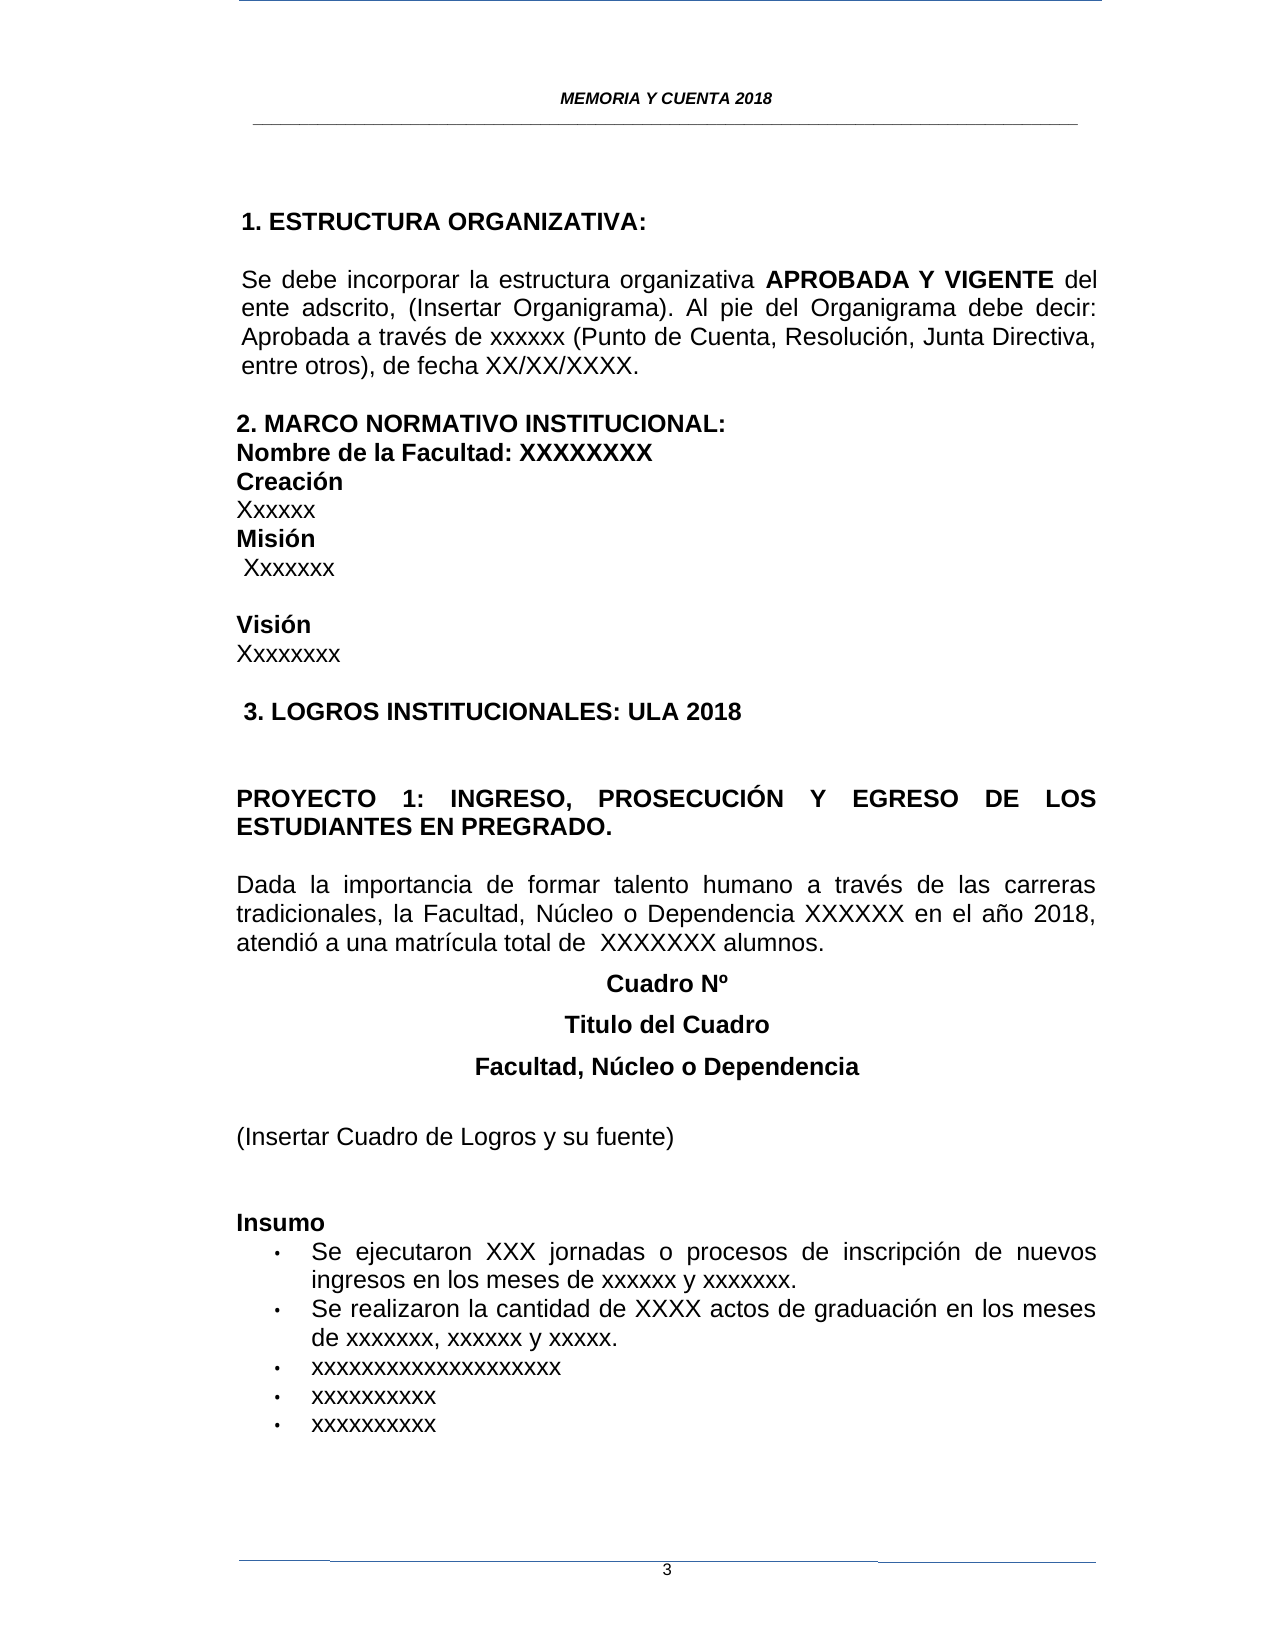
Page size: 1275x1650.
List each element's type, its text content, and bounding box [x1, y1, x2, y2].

list Se realizaron la cantidad de XXXX actos de graduación en los meses de xxxxxxx, xxxxxx y xxxxx. [274, 1294, 1098, 1352]
text 3. LOGROS INSTITUCIONALES: ULA 2018 [236, 697, 1098, 725]
text Creación [236, 467, 1098, 495]
text 2. MARCO NORMATIVO INSTITUCIONAL: [236, 409, 1098, 438]
text Visión [236, 610, 1098, 639]
text Cuadro Nº [236, 969, 1098, 998]
list xxxxxxxxxx [274, 1409, 1098, 1438]
list 1. ESTRUCTURA ORGANIZATIVA: [225, 206, 1098, 235]
text Titulo del Cuadro [236, 1010, 1098, 1039]
text Nombre de la Facultad: XXXXXXXX [236, 438, 1098, 467]
text Insumo [236, 1208, 1098, 1237]
list xxxxxxxxxx [274, 1381, 1098, 1409]
text Misión [236, 524, 1098, 553]
text Xxxxxxx [236, 553, 1098, 582]
list Se ejecutaron XXX jornadas o procesos de inscripción de nuevos ingresos en los meses de xxxxxx y xxxxxxx. [274, 1237, 1098, 1294]
text Facultad, Núcleo o Dependencia [236, 1052, 1098, 1080]
list Se debe incorporar la estructura organizativa APROBADA Y VIGENTE del ente adscrito, (Insertar Organigrama). Al pie del Organigrama debe decir: Aprobada a través de xxxxxx (Punto de Cuenta, Resolución, Junta Directiva, entre otros), de fecha XX/XX/XXXX. [225, 265, 1098, 380]
list xxxxxxxxxxxxxxxxxxxx [274, 1352, 1098, 1381]
text PROYECTO 1: INGRESO, PROSECUCIÓN Y EGRESO DE LOS ESTUDIANTES EN PREGRADO. [236, 784, 1098, 841]
text Dada la importancia de formar talento humano a través de las carreras tradicionales, la Facultad, Núcleo o Dependencia XXXXXX en el año 2018, atendió a una matrícula total de XXXXXXX alumnos. [236, 870, 1098, 957]
text Xxxxxxxx [236, 639, 1098, 668]
text Xxxxxx [236, 495, 1098, 524]
text (Insertar Cuadro de Logros y su fuente) [236, 1122, 1098, 1150]
